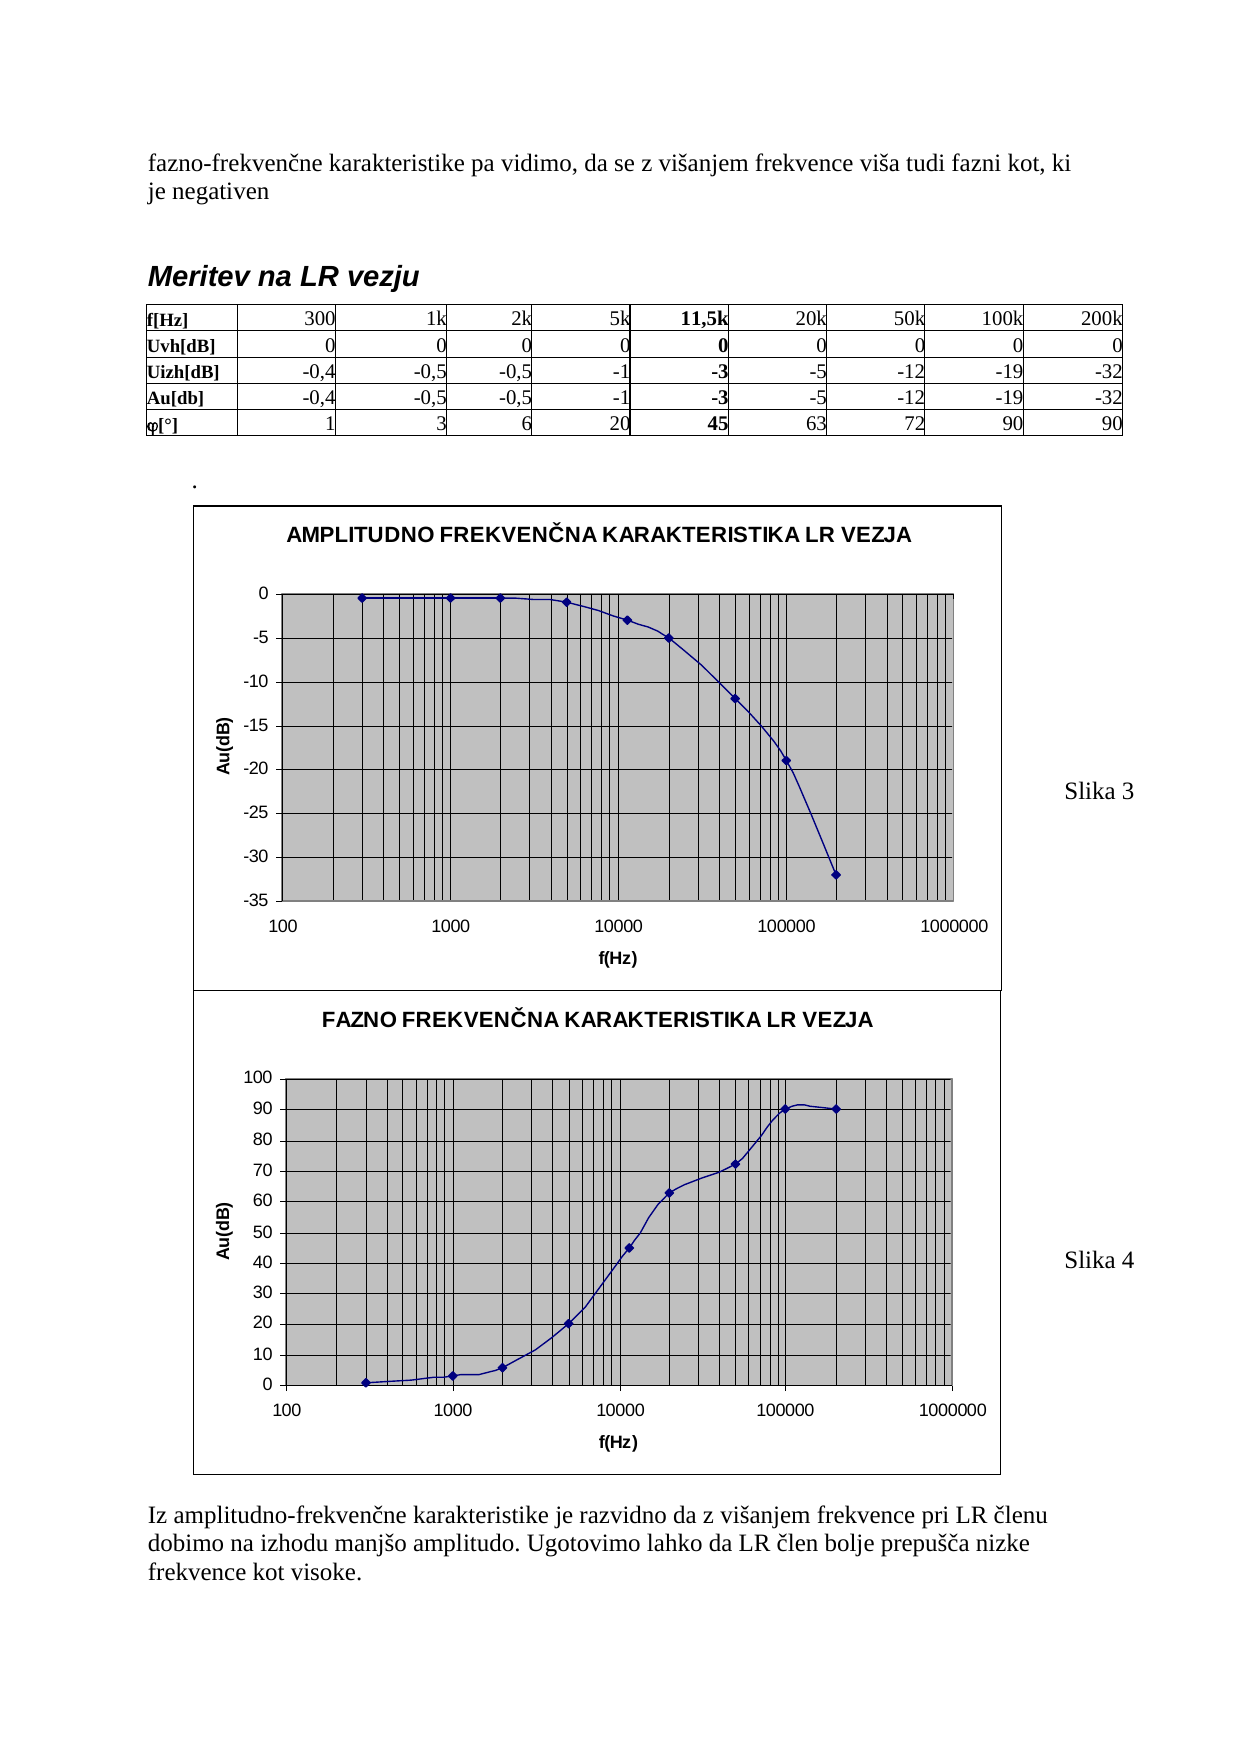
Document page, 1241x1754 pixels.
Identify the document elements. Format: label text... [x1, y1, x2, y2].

table_cell -1 [532, 384, 629, 409]
table_cell -5 [729, 358, 826, 383]
text . [148, 465, 1093, 493]
table_cell -0,4 [238, 384, 335, 409]
text Iz amplitudno-frekvenčne karakteristike je razvidno da z višanjem frekvence pri LR členu dobimo na izhodu manjšo amplitudo. Ugotovimo lahko da LR člen bolje prepušča nizke frekvence kot visoke. [148, 1500, 1093, 1586]
table_header 20k [729, 305, 826, 330]
table_cell [°] [147, 410, 237, 435]
table_cell Uvh[dB] [147, 331, 237, 357]
table_cell 0 [1024, 331, 1122, 357]
text Slika 4 [1064, 1245, 1162, 1274]
table_cell Au[db] [147, 384, 237, 409]
table_cell -0,4 [238, 358, 335, 383]
table_header 100k [925, 305, 1023, 330]
table_header 2k [447, 305, 531, 330]
table_header 300 [238, 305, 335, 330]
table_cell -32 [1024, 384, 1122, 409]
table_cell 90 [925, 410, 1023, 435]
table_cell 0 [827, 331, 924, 357]
table_cell -1 [532, 358, 629, 383]
table_header 200k [1024, 305, 1122, 330]
subtitle Meritev na LR vezju [148, 259, 1093, 292]
text fazno-frekvenčne karakteristike pa vidimo, da se z višanjem frekvence viša tudi fazni kot, ki je negativen [148, 148, 1093, 205]
table_cell 0 [729, 331, 826, 357]
table_cell 3 [336, 410, 446, 435]
table_cell 20 [532, 410, 629, 435]
table_cell -0,5 [336, 384, 446, 409]
table_cell 0 [631, 331, 728, 357]
table_cell -32 [1024, 358, 1122, 383]
table_cell -0,5 [447, 358, 531, 383]
table_cell -19 [925, 358, 1023, 383]
text Slika 3 [1064, 776, 1143, 805]
table_cell Uizh[dB] [147, 358, 237, 383]
table_header 50k [827, 305, 924, 330]
table_cell -0,5 [336, 358, 446, 383]
table_cell -3 [631, 384, 728, 409]
table_cell 1 [238, 410, 335, 435]
table_cell -5 [729, 384, 826, 409]
table_cell -12 [827, 358, 924, 383]
table_header f[Hz] [147, 305, 237, 330]
table_cell 90 [1024, 410, 1122, 435]
table_cell 0 [532, 331, 629, 357]
table_cell 45 [631, 410, 728, 435]
table_cell 0 [336, 331, 446, 357]
table_cell 0 [925, 331, 1023, 357]
table_cell 63 [729, 410, 826, 435]
table_cell 0 [447, 331, 531, 357]
table_cell 6 [447, 410, 531, 435]
table_cell 72 [827, 410, 924, 435]
table_cell -19 [925, 384, 1023, 409]
table_header 1k [336, 305, 446, 330]
table_header 11,5k [631, 305, 728, 330]
table_cell -0,5 [447, 384, 531, 409]
table_header 5k [532, 305, 629, 330]
table_cell 0 [238, 331, 335, 357]
table_cell -12 [827, 384, 924, 409]
table_cell -3 [631, 358, 728, 383]
